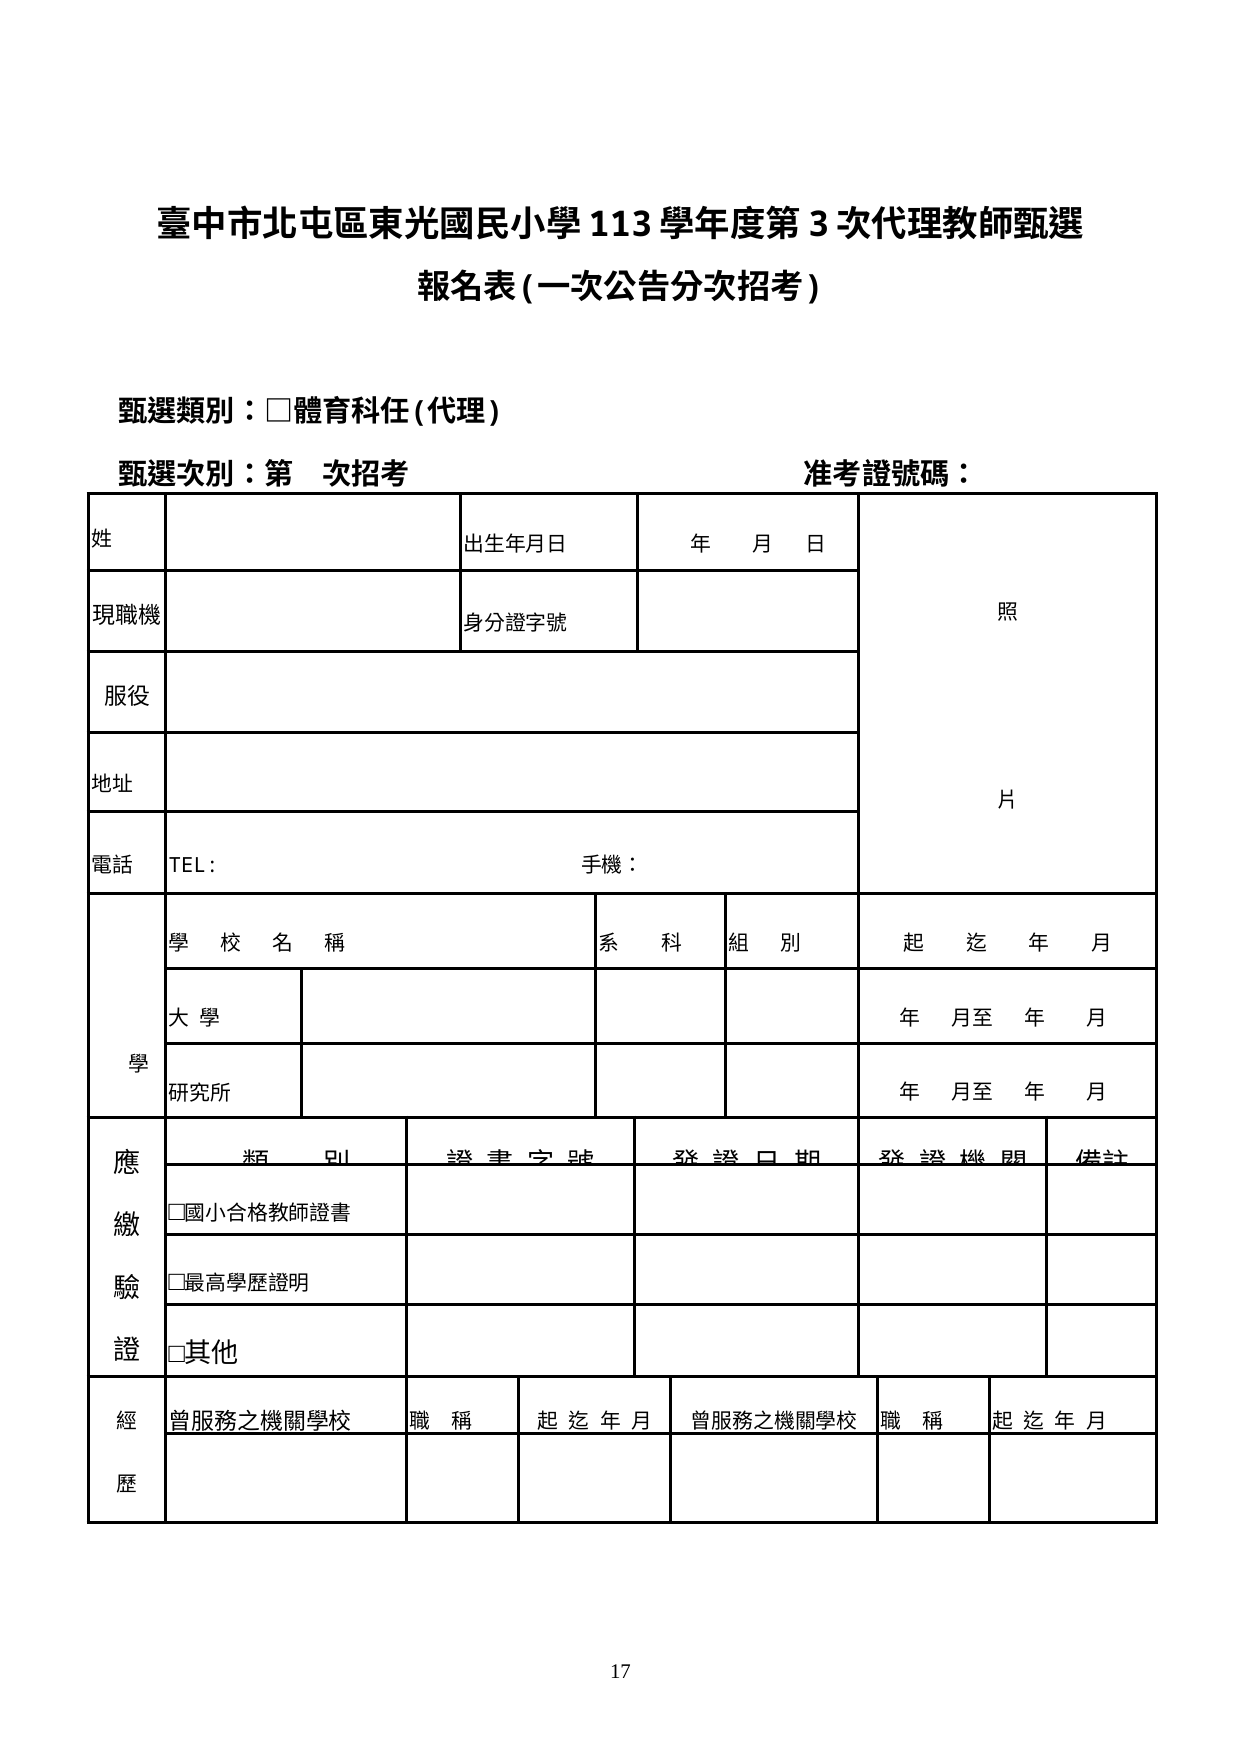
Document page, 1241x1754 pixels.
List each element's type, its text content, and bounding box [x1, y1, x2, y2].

text 甄選次別：第 次招考 准考證號碼： [118, 430, 1122, 492]
table_cell 地址 [90, 734, 164, 810]
table_cell 備註 [1048, 1119, 1155, 1162]
table_cell [167, 1435, 405, 1521]
table_cell [303, 1045, 594, 1116]
table_cell [597, 970, 724, 1042]
table_cell [636, 1306, 857, 1375]
table_cell TEL: 手機： [167, 813, 857, 892]
table_cell □免役 □役畢 □服役中 [167, 653, 857, 731]
table_cell 職 稱 [879, 1378, 988, 1432]
table_cell 學 歷 [90, 895, 164, 1116]
table_header 出生年月日 [462, 495, 636, 569]
table_cell [520, 1435, 669, 1521]
table_cell 證 書 字 號 [408, 1119, 633, 1162]
table_header 年 月 日 [639, 495, 857, 569]
table_cell □其他 [167, 1306, 405, 1375]
table_cell 應 繳 驗 證 件 [90, 1119, 164, 1375]
table_cell [408, 1166, 633, 1233]
text 臺中市北屯區東光國民小學113學年度第3次代理教師甄選 [118, 180, 1122, 242]
table_cell □國小合格教師證書 [167, 1166, 405, 1233]
table_cell 年 月至 年 月 [860, 1045, 1155, 1116]
table_cell 組 別 [727, 895, 857, 967]
table_cell [597, 1045, 724, 1116]
table_cell 電話 [90, 813, 164, 892]
table_cell 類 別 [167, 1119, 405, 1162]
table_cell [639, 572, 857, 650]
table_cell 曾服務之機關學校 [167, 1378, 405, 1432]
table_cell 職 稱 [408, 1378, 517, 1432]
table_cell 起 迄 年 月 [991, 1378, 1155, 1432]
table_cell 現職機關學校 [90, 572, 164, 650]
table_cell 起 迄 年 月 [520, 1378, 669, 1432]
table_cell [303, 970, 594, 1042]
table_cell [727, 1045, 857, 1116]
table_header 姓 名 [90, 495, 164, 569]
table_cell 起 迄 年 月 [860, 895, 1155, 967]
table_cell [672, 1435, 876, 1521]
table_cell 身分證字號 [462, 572, 636, 650]
table_cell 曾服務之機關學校 [672, 1378, 876, 1432]
table_cell [727, 970, 857, 1042]
table_cell 學 校 名 稱 [167, 895, 594, 967]
text 甄選類別：□體育科任(代理) [118, 367, 1122, 430]
table_cell [408, 1306, 633, 1375]
table_cell 服役 情形 [90, 653, 164, 731]
table_cell [860, 1236, 1045, 1303]
table_cell 發 證 日 期 [636, 1119, 857, 1162]
table_cell [1048, 1166, 1155, 1233]
text 報名表(一次公告分次招考) [118, 242, 1122, 305]
table_cell [408, 1435, 517, 1521]
table_cell [1048, 1306, 1155, 1375]
table_cell [1048, 1236, 1155, 1303]
table_cell [879, 1435, 988, 1521]
table_cell 年 月至 年 月 [860, 970, 1155, 1042]
table_cell [860, 1306, 1045, 1375]
table_cell □最高學歷證明 [167, 1236, 405, 1303]
table_cell [408, 1236, 633, 1303]
table_cell [991, 1435, 1155, 1521]
table_cell [167, 734, 857, 810]
table_cell [636, 1236, 857, 1303]
table_cell [860, 1166, 1045, 1233]
table_header [167, 495, 459, 569]
table_cell 發 證 機 關 [860, 1119, 1045, 1162]
table_cell [167, 572, 459, 650]
table_cell 大 學 [167, 970, 300, 1042]
table_header 照 片 [860, 495, 1155, 892]
table_cell 經 歷 [90, 1378, 164, 1521]
table_cell 研究所 [167, 1045, 300, 1116]
table_cell 系 科 [597, 895, 724, 967]
table_cell [636, 1166, 857, 1233]
